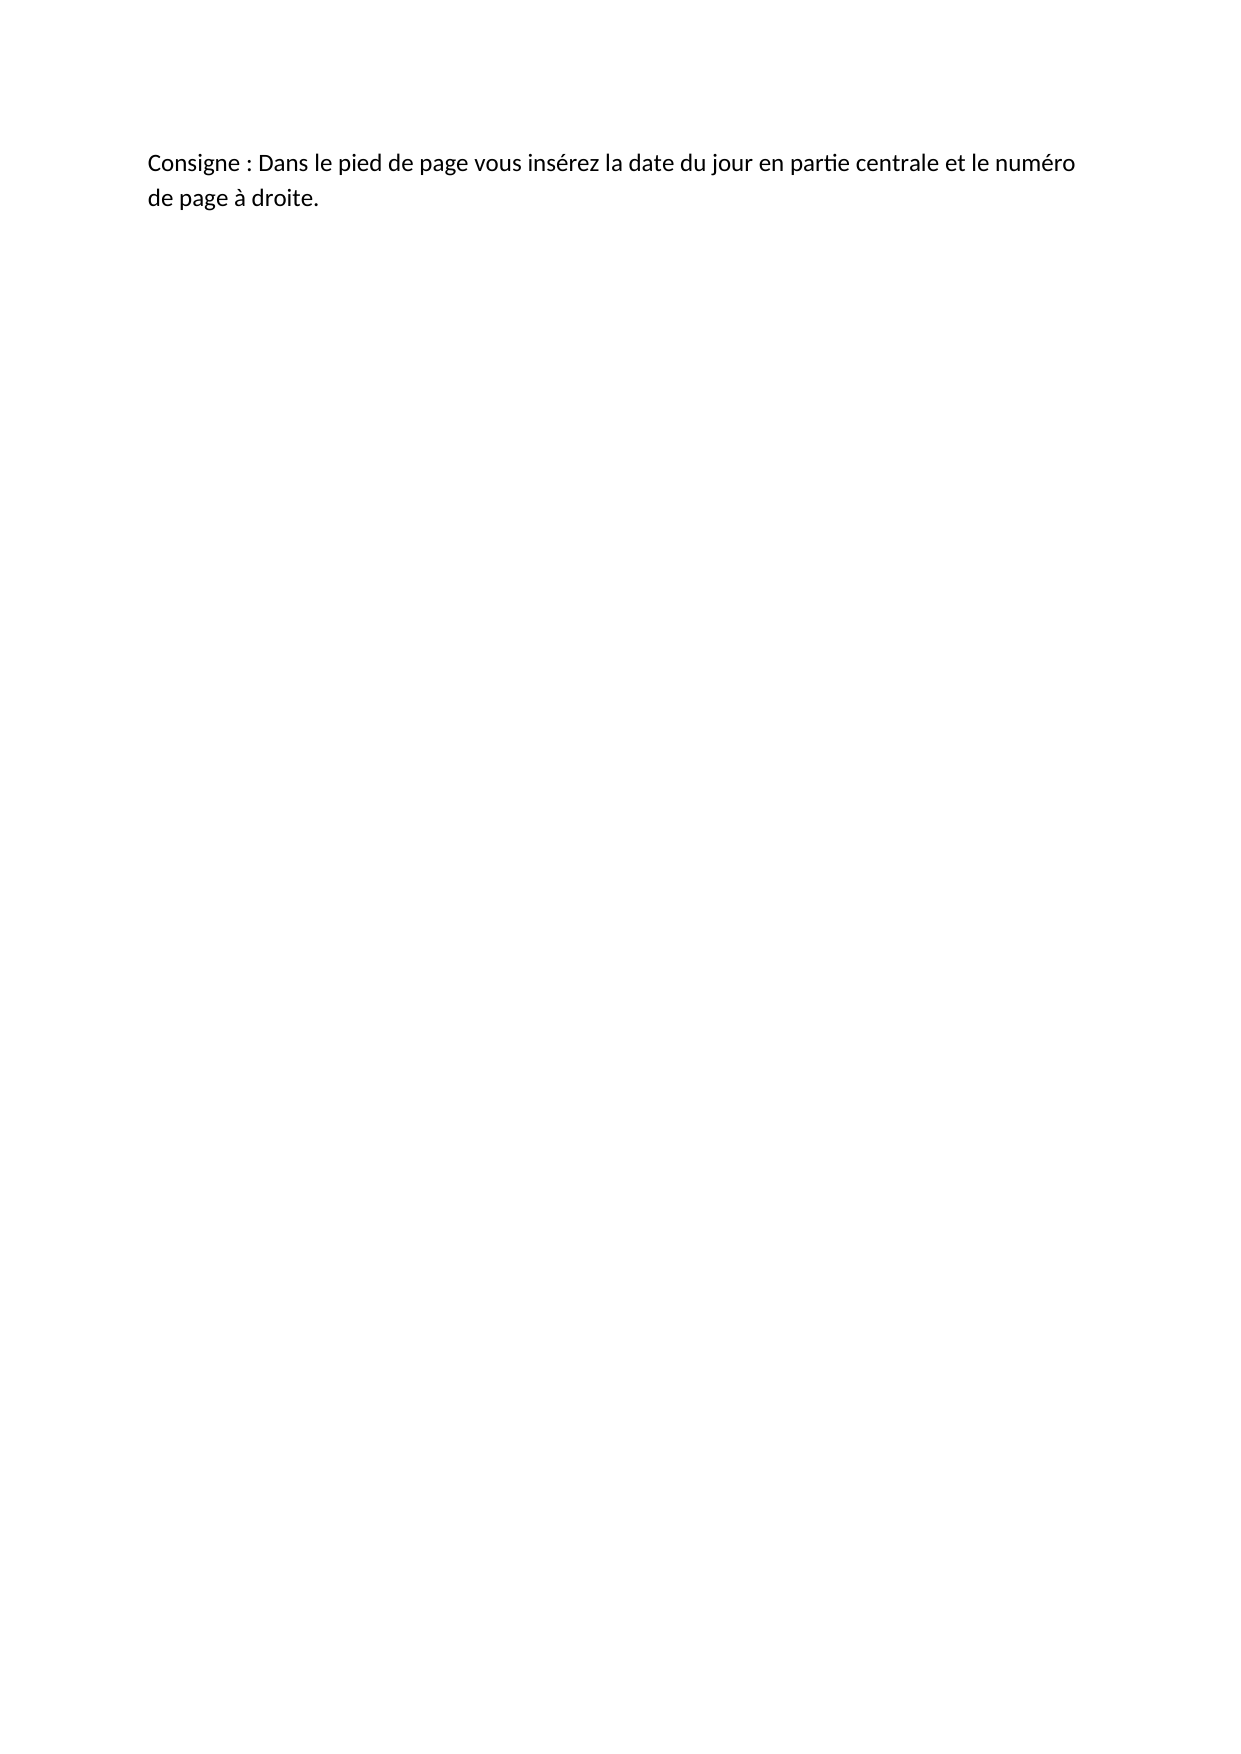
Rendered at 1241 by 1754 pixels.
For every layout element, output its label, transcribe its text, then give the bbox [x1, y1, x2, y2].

text Consigne : Dans le pied de page vous insérez la date du jour en partie centrale et le numéro de page à droite. [148, 148, 1093, 213]
